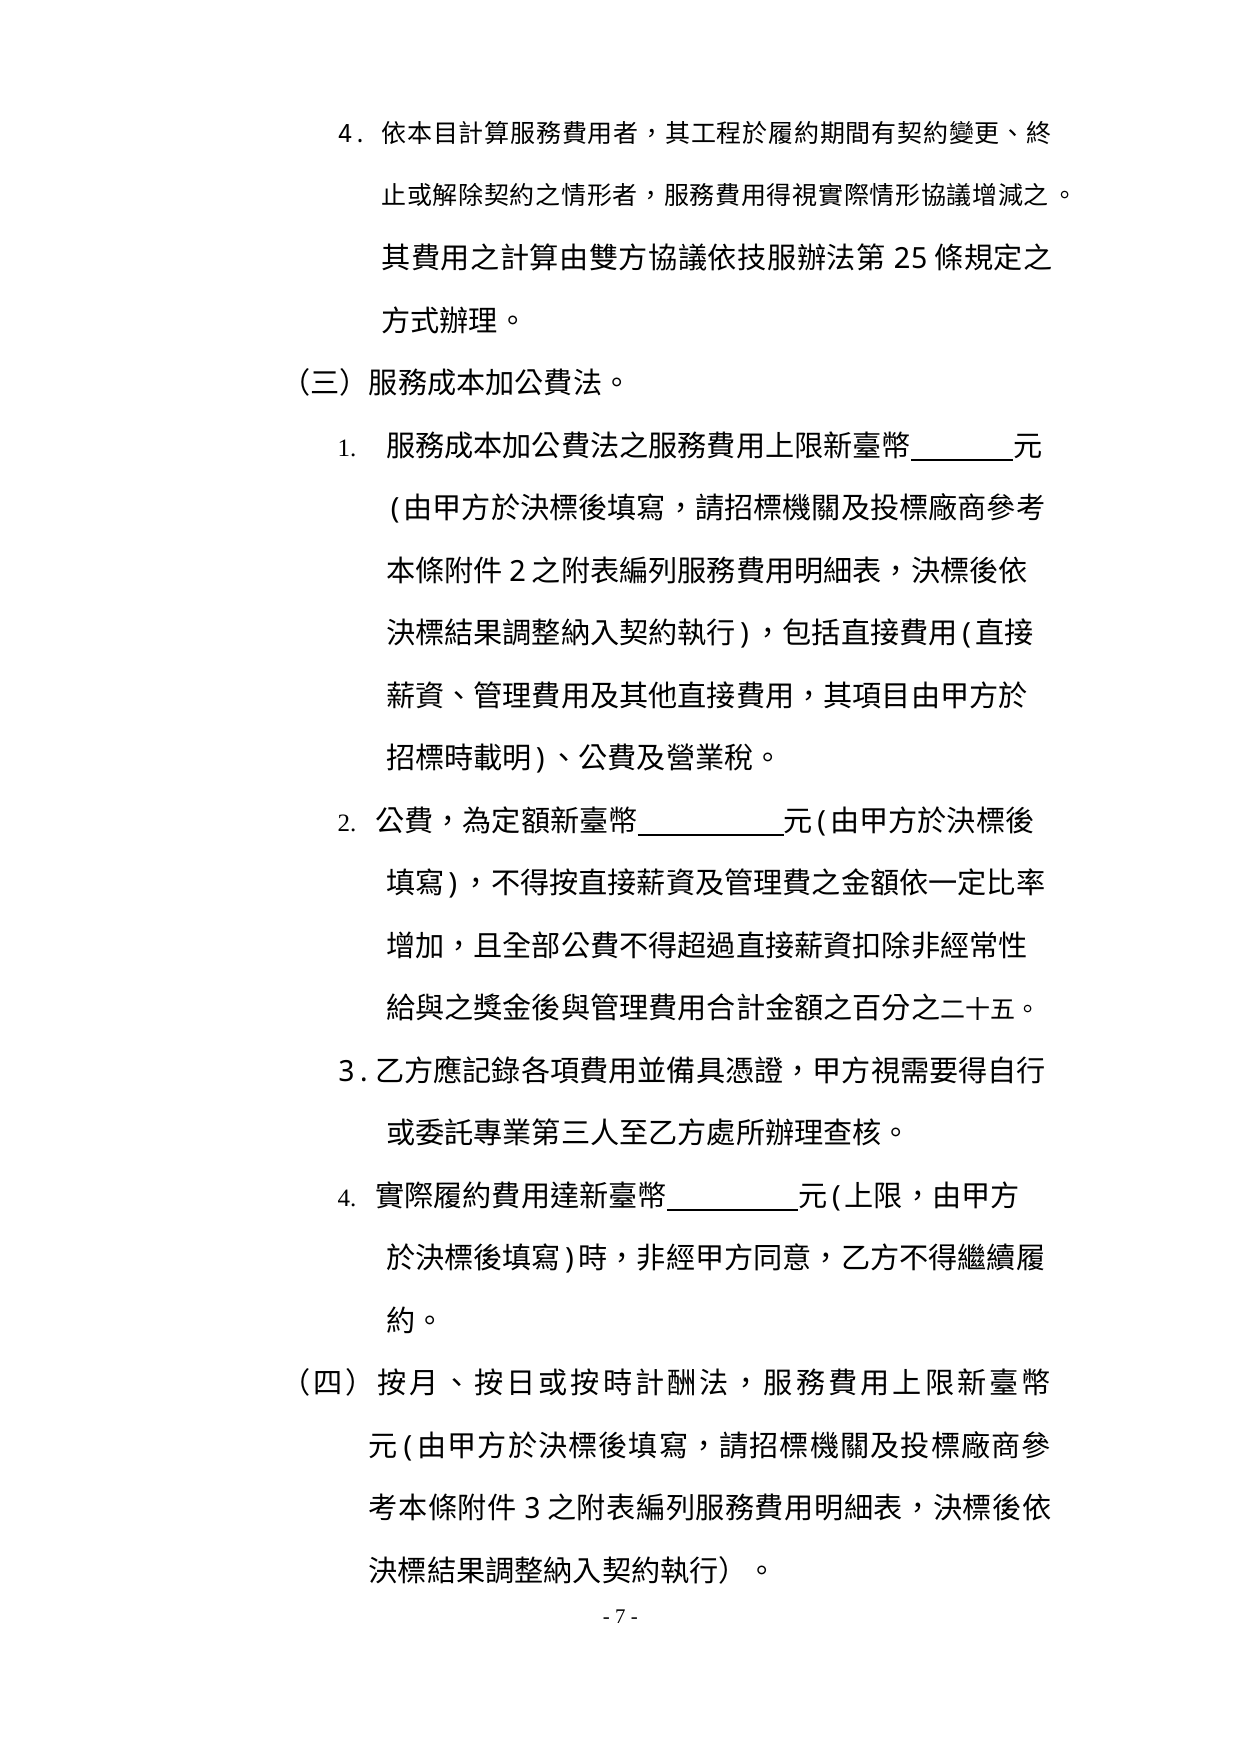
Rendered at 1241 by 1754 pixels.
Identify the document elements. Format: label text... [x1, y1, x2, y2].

list 服務成本加公費法之服務費用上限新臺幣 元(由甲方於決標後填寫，請招標機關及投標廠商參考本條附件2之附表編列服務費用明細表，決標後依決標結果調整納入契約執行)，包括直接費用(直接薪資、管理費用及其他直接費用，其項目由甲方於招標時載明)、公費及營業稅。 [337, 402, 1047, 777]
text （三）服務成本加公費法。 [187, 339, 1053, 402]
text （四）按月、按日或按時計酬法，服務費用上限新臺幣 元(由甲方於決標後填寫，請招標機關及投標廠商參考本條附件3之附表編列服務費用明細表，決標後依決標結果調整納入契約執行）。 [281, 1339, 1053, 1589]
list 依本目計算服務費用者，其工程於履約期間有契約變更、終止或解除契約之情形者，服務費用得視實際情形協議增減之。其費用之計算由雙方協議依技服辦法第25條規定之方式辦理。 [337, 89, 1053, 339]
list 實際履約費用達新臺幣 元(上限，由甲方於決標後填寫)時，非經甲方同意，乙方不得繼續履約。 [337, 1152, 1047, 1339]
list 乙方應記錄各項費用並備具憑證，甲方視需要得自行或委託專業第三人至乙方處所辦理查核。 [337, 1027, 1047, 1152]
list 公費，為定額新臺幣 元(由甲方於決標後填寫)，不得按直接薪資及管理費之金額依一定比率增加，且全部公費不得超過直接薪資扣除非經常性給與之獎金後與管理費用合計金額之百分之二十五。 [337, 777, 1047, 1027]
